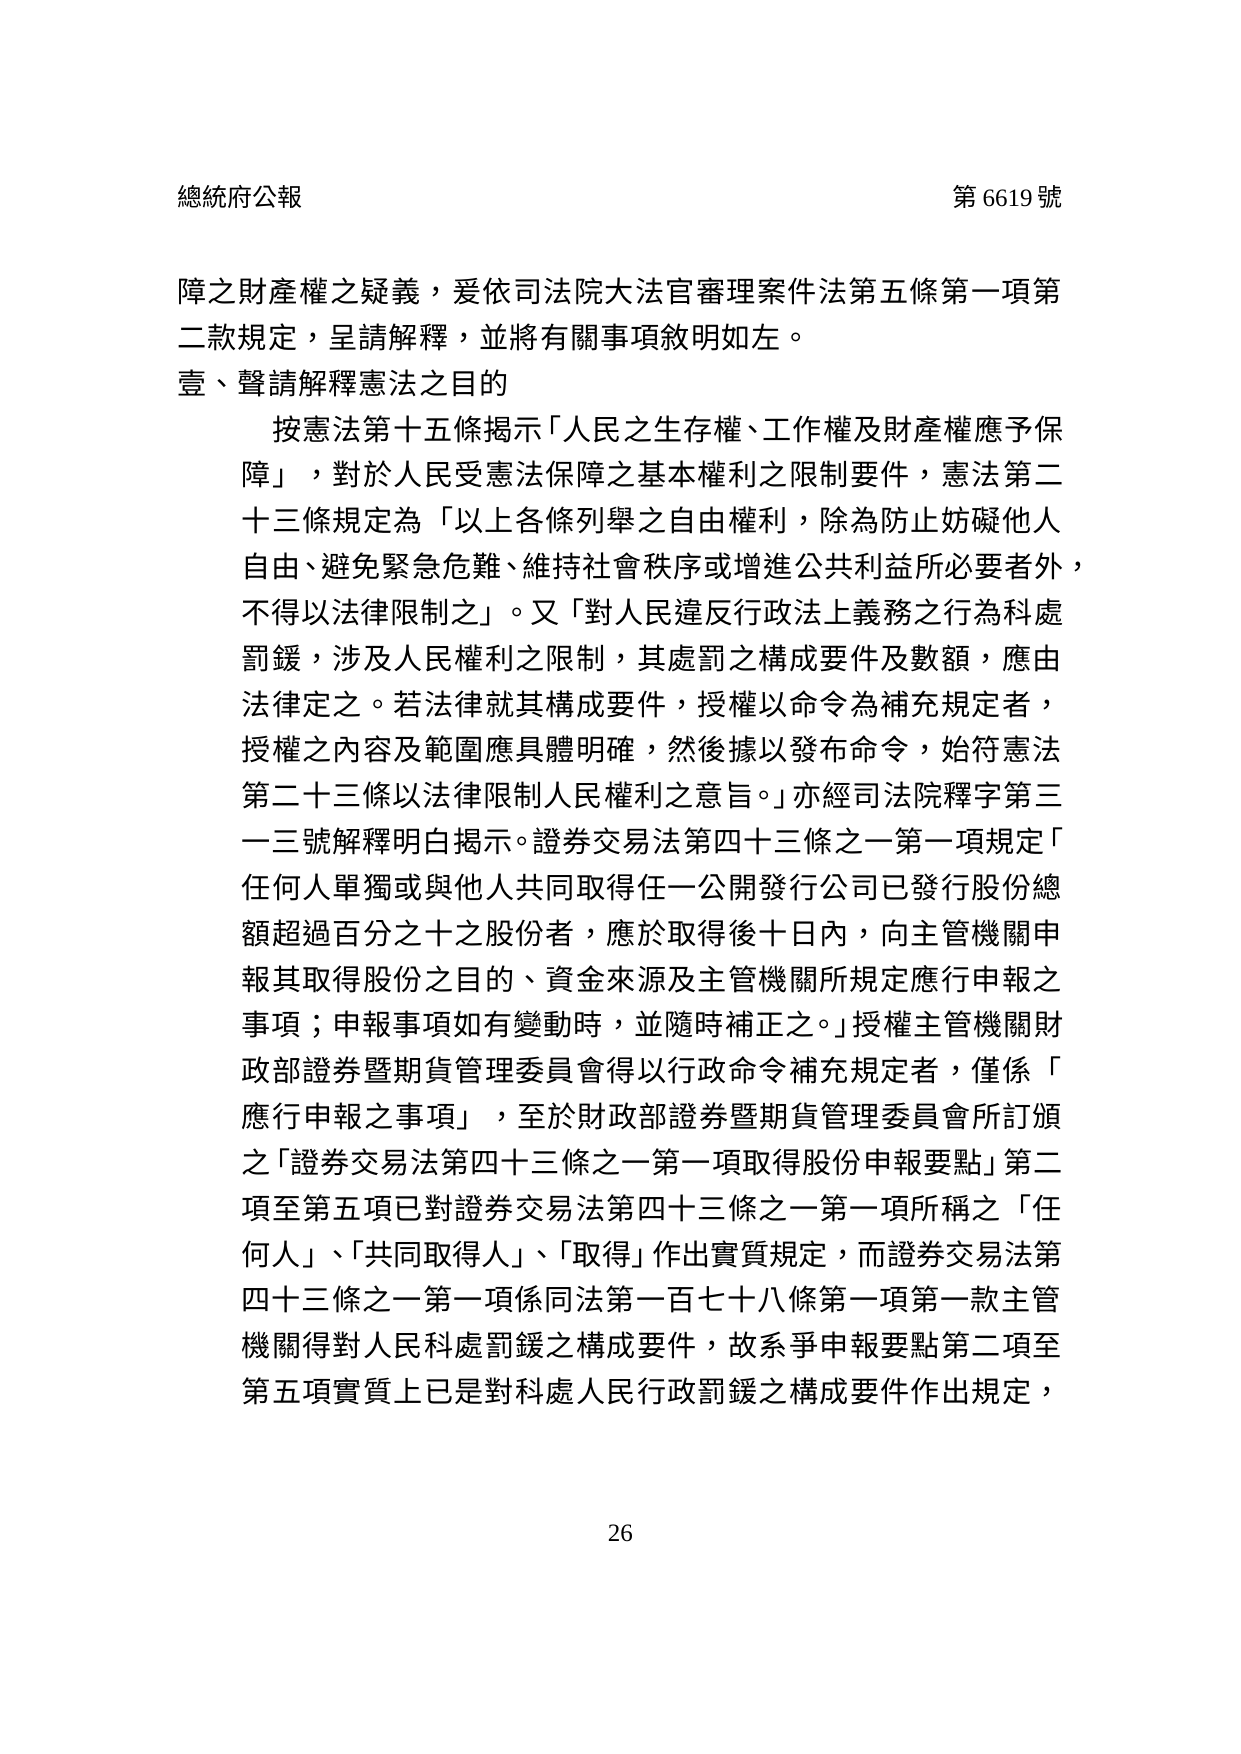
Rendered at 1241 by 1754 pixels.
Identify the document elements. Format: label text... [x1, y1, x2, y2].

text 壹、聲請解釋憲法之目的 [177, 357, 1063, 403]
text 障之財產權之疑義，爰依司法院大法官審理案件法第五條第一項第二款規定，呈請解釋，並將有關事項敘明如左。 [177, 266, 1063, 357]
text 按憲法第十五條揭示「人民之生存權、工作權及財產權應予保障」，對於人民受憲法保障之基本權利之限制要件，憲法第二十三條規定為「以上各條列舉之自由權利，除為防止妨礙他人自由、避免緊急危難、維持社會秩序或增進公共利益所必要者外，不得以法律限制之」。又「對人民違反行政法上義務之行為科處罰鍰，涉及人民權利之限制，其處罰之構成要件及數額，應由法律定之。若法律就其構成要件，授權以命令為補充規定者，授權之內容及範圍應具體明確，然後據以發布命令，始符憲法第二十三條以法律限制人民權利之意旨。」亦經司法院釋字第三一三號解釋明白揭示。證券交易法第四十三條之一第一項規定「任何人單獨或與他人共同取得任一公開發行公司已發行股份總額超過百分之十之股份者，應於取得後十日內，向主管機關申報其取得股份之目的、資金來源及主管機關所規定應行申報之事項；申報事項如有變動時，並隨時補正之。」授權主管機關財政部證券暨期貨管理委員會得以行政命令補充規定者，僅係「應行申報之事項」，至於財政部證券暨期貨管理委員會所訂頒之「證券交易法第四十三條之一第一項取得股份申報要點」第二項至第五項已對證券交易法第四十三條之一第一項所稱之「任何人」、「共同取得人」、「取得」作出實質規定，而證券交易法第四十三條之一第一項係同法第一百七十八條第一項第一款主管機關得對人民科處罰鍰之構成要件，故系爭申報要點第二項至第五項實質上已是對科處人民行政罰鍰之構成要件作出規定，揆諸前開說明，難謂於憲法第二十三條暨其所揭櫫之法律保留原則、授權明確性原則無牴觸，自即日起應不予適用。 [241, 403, 1063, 1412]
